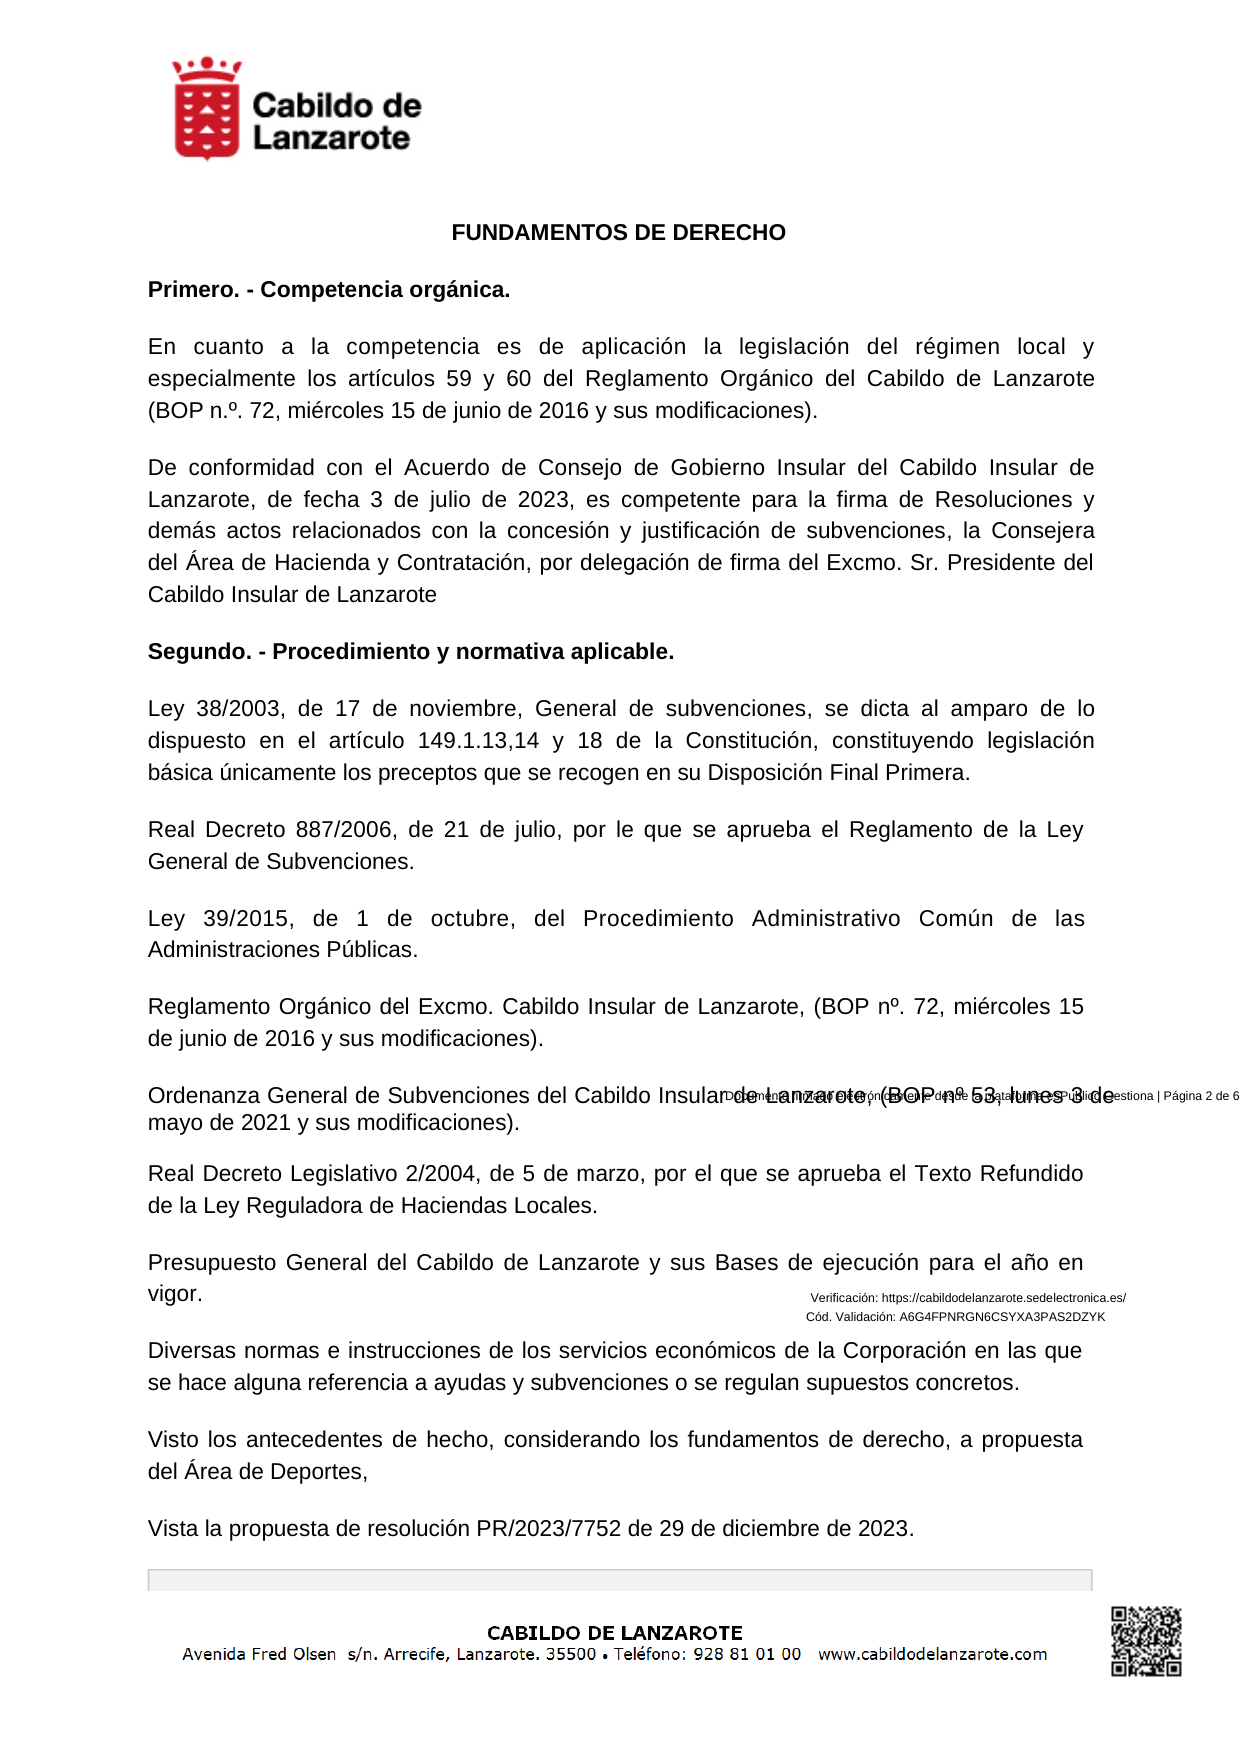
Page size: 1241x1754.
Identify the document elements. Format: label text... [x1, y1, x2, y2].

text En cuanto a la competencia es de aplicación la legislación del régimen local y especialmente los artículos 59 y 60 del Reglamento Orgánico del Cabildo de Lanzarote (BOP n.º. 72, miércoles 15 de junio de 2016 y sus modificaciones). [148, 333, 1095, 423]
text Primero. - Competencia orgánica. [148, 276, 1154, 302]
picture [147, 52, 483, 162]
text Segundo. - Procedimiento y normativa aplicable. [148, 638, 1154, 664]
text Ordenanza General de Subvenciones del Cabildo Insular de Lanzarote, (BOP nº 53, lunes 3 de mayo de 2021 y sus modificaciones). [148, 1082, 1152, 1135]
text Diversas normas e instrucciones de los servicios económicos de la Corporación en las que se hace alguna referencia a ayudas y subvenciones o se regulan supuestos concretos. [148, 1337, 1099, 1396]
text Presupuesto General del Cabildo de Lanzarote y sus Bases de ejecución para el año en vigor. [148, 1248, 1099, 1307]
text Real Decreto 887/2006, de 21 de julio, por le que se aprueba el Reglamento de la Ley General de Subvenciones. [148, 816, 1099, 874]
text Real Decreto Legislativo 2/2004, de 5 de marzo, por el que se aprueba el Texto Refundido de la Ley Reguladora de Haciendas Locales. [148, 1160, 1099, 1218]
text FUNDAMENTOS DE DERECHO [451, 219, 1154, 245]
text De conformidad con el Acuerdo de Consejo de Gobierno Insular del Cabildo Insular de Lanzarote, de fecha 3 de julio de 2023, es competente para la firma de Resoluciones y demás actos relacionados con la concesión y justificación de subvenciones, la Consejera del Área de Hacienda y Contratación, por delegación de firma del Excmo. Sr. Presidente del Cabildo Insular de Lanzarote [148, 454, 1095, 608]
text Reglamento Orgánico del Excmo. Cabildo Insular de Lanzarote, (BOP nº. 72, miércoles 15 de junio de 2016 y sus modificaciones). [148, 993, 1099, 1052]
text Vista la propuesta de resolución PR/2023/7752 de 29 de diciembre de 2023. [148, 1515, 1154, 1541]
text Ley 39/2015, de 1 de octubre, del Procedimiento Administrativo Común de las Administraciones Públicas. [148, 904, 1099, 963]
text Ley 38/2003, de 17 de noviembre, General de subvenciones, se dicta al amparo de lo dispuesto en el artículo 149.1.13,14 y 18 de la Constitución, constituyendo legislación básica únicamente los preceptos que se recogen en su Disposición Final Primera. [148, 695, 1095, 785]
text Visto los antecedentes de hecho, considerando los fundamentos de derecho, a propuesta del Área de Deportes, [148, 1426, 1099, 1484]
picture [147, 1617, 1086, 1665]
picture [1110, 1605, 1184, 1679]
